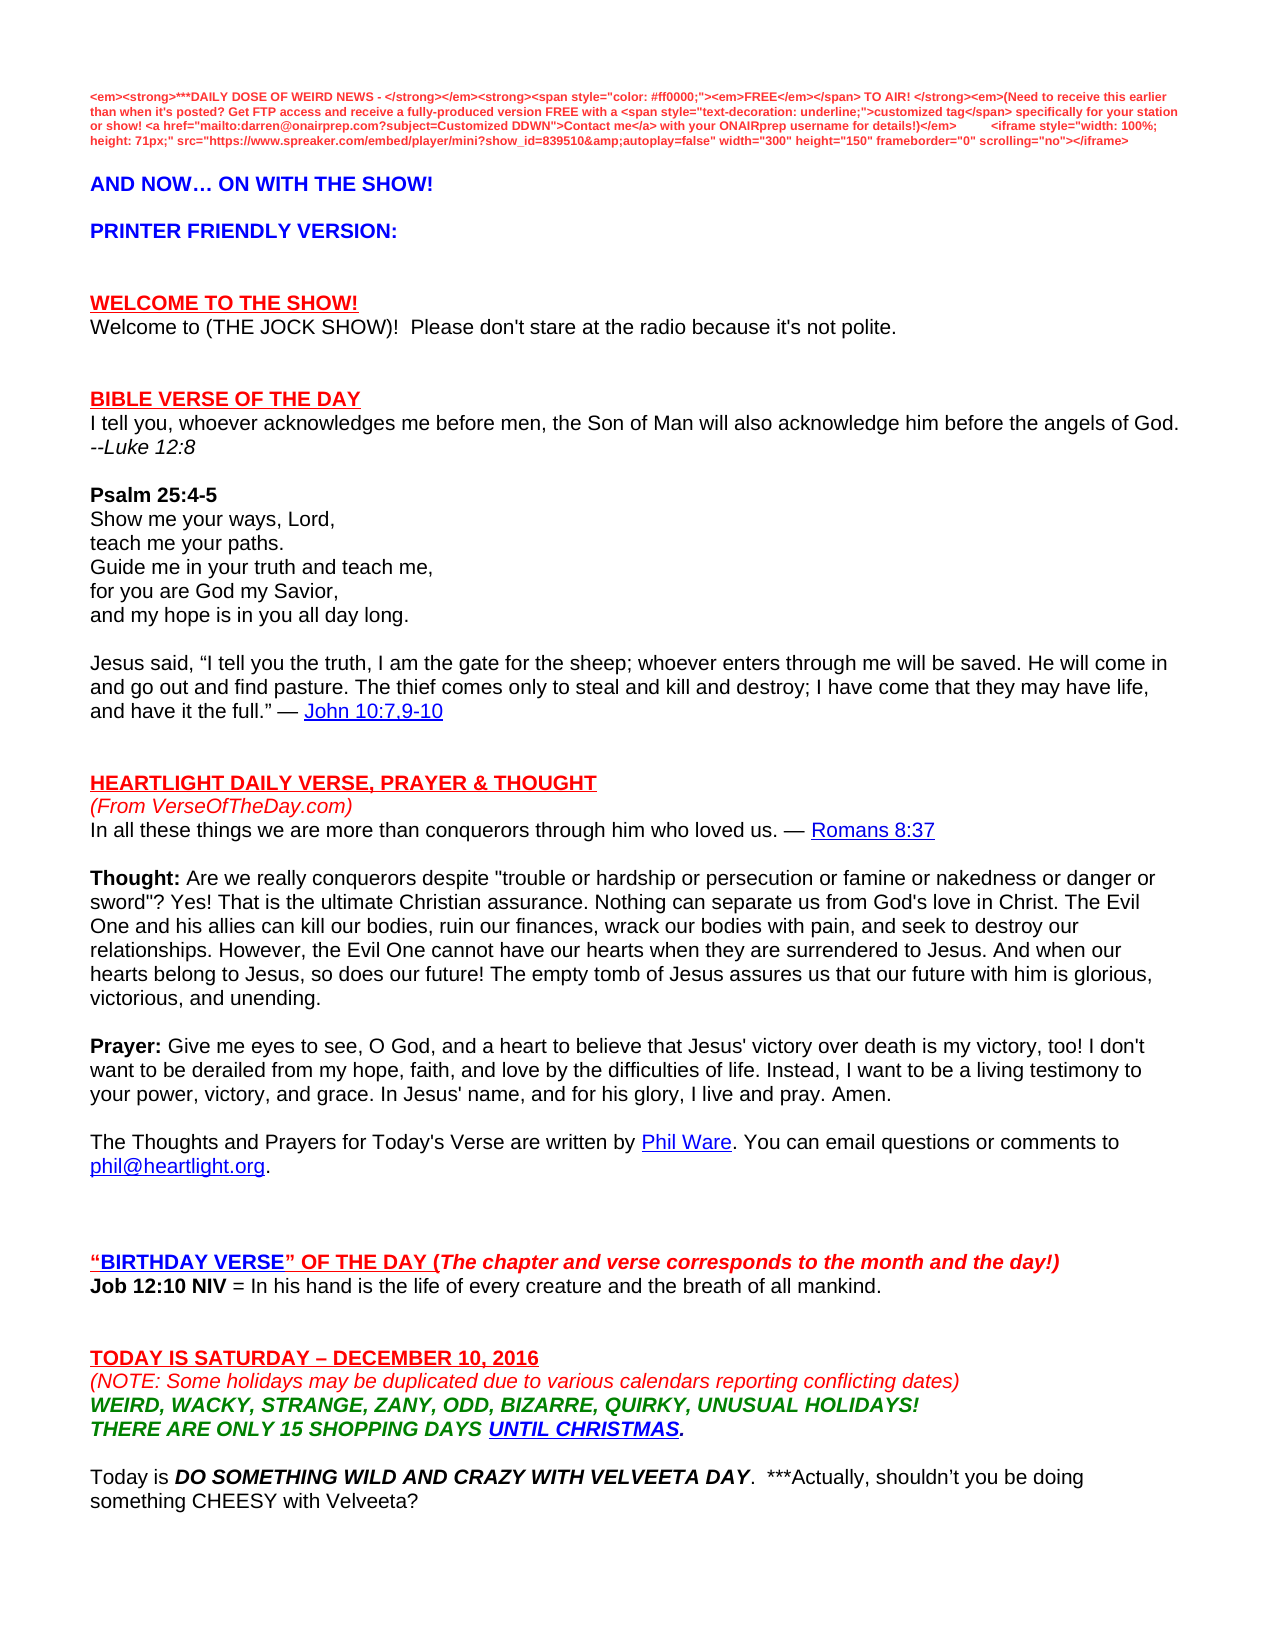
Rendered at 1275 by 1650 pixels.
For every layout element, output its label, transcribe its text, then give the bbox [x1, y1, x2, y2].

text Guide me in your truth and teach me, [90, 555, 1185, 579]
text and my hope is in you all day long. [90, 603, 1185, 627]
text “BIRTHDAY VERSE” OF THE DAY (The chapter and verse corresponds to the month and the day!) [90, 1249, 1185, 1273]
text WELCOME TO THE SHOW! [90, 291, 1185, 315]
text Prayer: Give me eyes to see, O God, and a heart to believe that Jesus' victory over death is my victory, too! I don't want to be derailed from my hope, faith, and love by the difficulties of life. Instead, I want to be a living testimony to your power, victory, and grace. In Jesus' name, and for his glory, I live and pray. Amen. [90, 1034, 1185, 1106]
text for you are God my Savior, [90, 579, 1185, 603]
text Psalm 25:4-5 [90, 483, 1185, 507]
text AND NOW… ON WITH THE SHOW! [90, 171, 1185, 195]
text HEARTLIGHT DAILY VERSE, PRAYER & THOUGHT [90, 770, 1185, 794]
text I tell you, whoever acknowledges me before men, the Son of Man will also acknowledge him before the angels of God. --Luke 12:8 [90, 411, 1185, 459]
text Job 12:10 NIV = In his hand is the life of every creature and the breath of all mankind. [90, 1273, 1185, 1297]
text Today is DO SOMETHING WILD AND CRAZY WITH VELVEETA DAY. ***Actually, shouldn’t you be doing something CHEESY with Velveeta? [90, 1465, 1185, 1513]
text PRINTER FRIENDLY VERSION: [90, 219, 1185, 243]
text teach me your paths. [90, 531, 1185, 555]
text Show me your ways, Lord, [90, 507, 1185, 531]
text BIBLE VERSE OF THE DAY [90, 387, 1185, 411]
text In all these things we are more than conquerors through him who loved us. — Romans 8:37 [90, 818, 1185, 842]
text (NOTE: Some holidays may be duplicated due to various calendars reporting conflicting dates) WEIRD, WACKY, STRANGE, ZANY, ODD, BIZARRE, QUIRKY, UNUSUAL HOLIDAYS! THERE ARE ONLY 15 SHOPPING DAYS UNTIL CHRISTMAS. [90, 1369, 1185, 1441]
text Welcome to (THE JOCK SHOW)! Please don't stare at the radio because it's not polite. [90, 315, 1185, 339]
text Thought: Are we really conquerors despite "trouble or hardship or persecution or famine or nakedness or danger or sword"? Yes! That is the ultimate Christian assurance. Nothing can separate us from God's love in Christ. The Evil One and his allies can kill our bodies, ruin our finances, wrack our bodies with pain, and seek to destroy our relationships. However, the Evil One cannot have our hearts when they are surrendered to Jesus. And when our hearts belong to Jesus, so does our future! The empty tomb of Jesus assures us that our future with him is glorious, victorious, and unending. [90, 866, 1185, 1010]
text (From VerseOfTheDay.com) [90, 794, 1185, 818]
text The Thoughts and Prayers for Today's Verse are written by Phil Ware. You can email questions or comments to phil@heartlight.org. [90, 1130, 1185, 1178]
text <em><strong>***DAILY DOSE OF WEIRD NEWS - </strong></em><strong><span style="color: #ff0000;"><em>FREE</em></span> TO AIR! </strong><em>(Need to receive this earlier than when it's posted? Get FTP access and receive a fully-produced version FREE with a <span style="text-decoration: underline;">customized tag</span> specifically for your station or show! <a href="mailto:darren@onairprep.com?subject=Customized DDWN">Contact me</a> with your ONAIRprep username for details!)</em> <iframe style="width: 100%; height: 71px;" src="https://www.spreaker.com/embed/player/mini?show_id=839510&amp;autoplay=false" width="300" height="150" frameborder="0" scrolling="no"></iframe> [90, 90, 1185, 147]
text TODAY IS SATURDAY – DECEMBER 10, 2016 [90, 1345, 1185, 1369]
text Jesus said, “I tell you the truth, I am the gate for the sheep; whoever enters through me will be saved. He will come in and go out and find pasture. The thief comes only to steal and kill and destroy; I have come that they may have life, and have it the full.” — John 10:7,9-10 [90, 651, 1185, 722]
